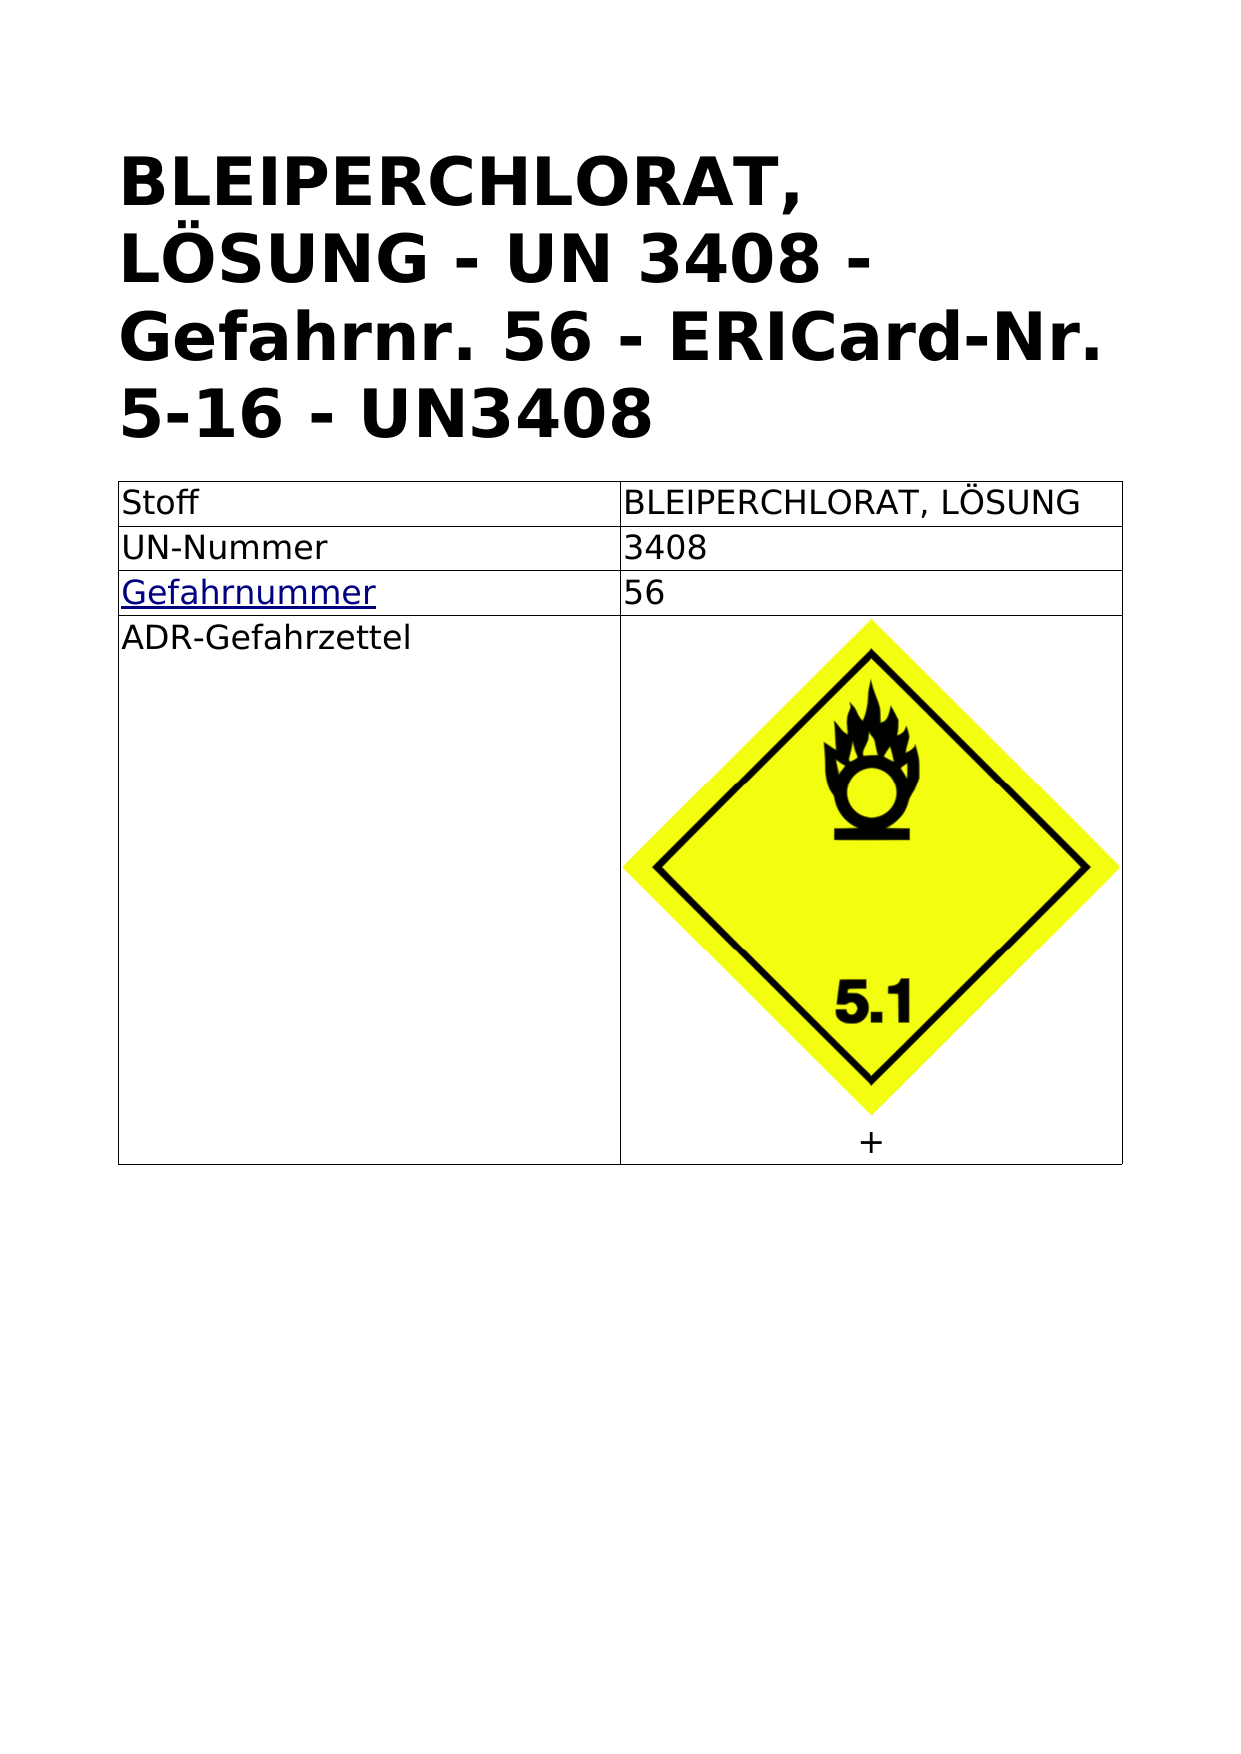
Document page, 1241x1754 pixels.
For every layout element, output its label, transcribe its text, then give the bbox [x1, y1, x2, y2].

table_cell + [621, 616, 1122, 1164]
subtitle BLEIPERCHLORAT, LÖSUNG - UN 3408 - Gefahrnr. 56 - ERICard-Nr. 5-16 - UN3408 [118, 143, 1122, 453]
table_cell UN-Nummer [119, 527, 620, 570]
table_cell ADR-Gefahrzettel [119, 616, 620, 1164]
picture [622, 618, 1120, 1115]
table_header BLEIPERCHLORAT, LÖSUNG [621, 482, 1122, 526]
table_header Stoff [119, 482, 620, 526]
table_cell 56 [621, 571, 1122, 615]
table_cell 3408 [621, 527, 1122, 570]
table_cell Gefahrnummer [119, 571, 620, 615]
